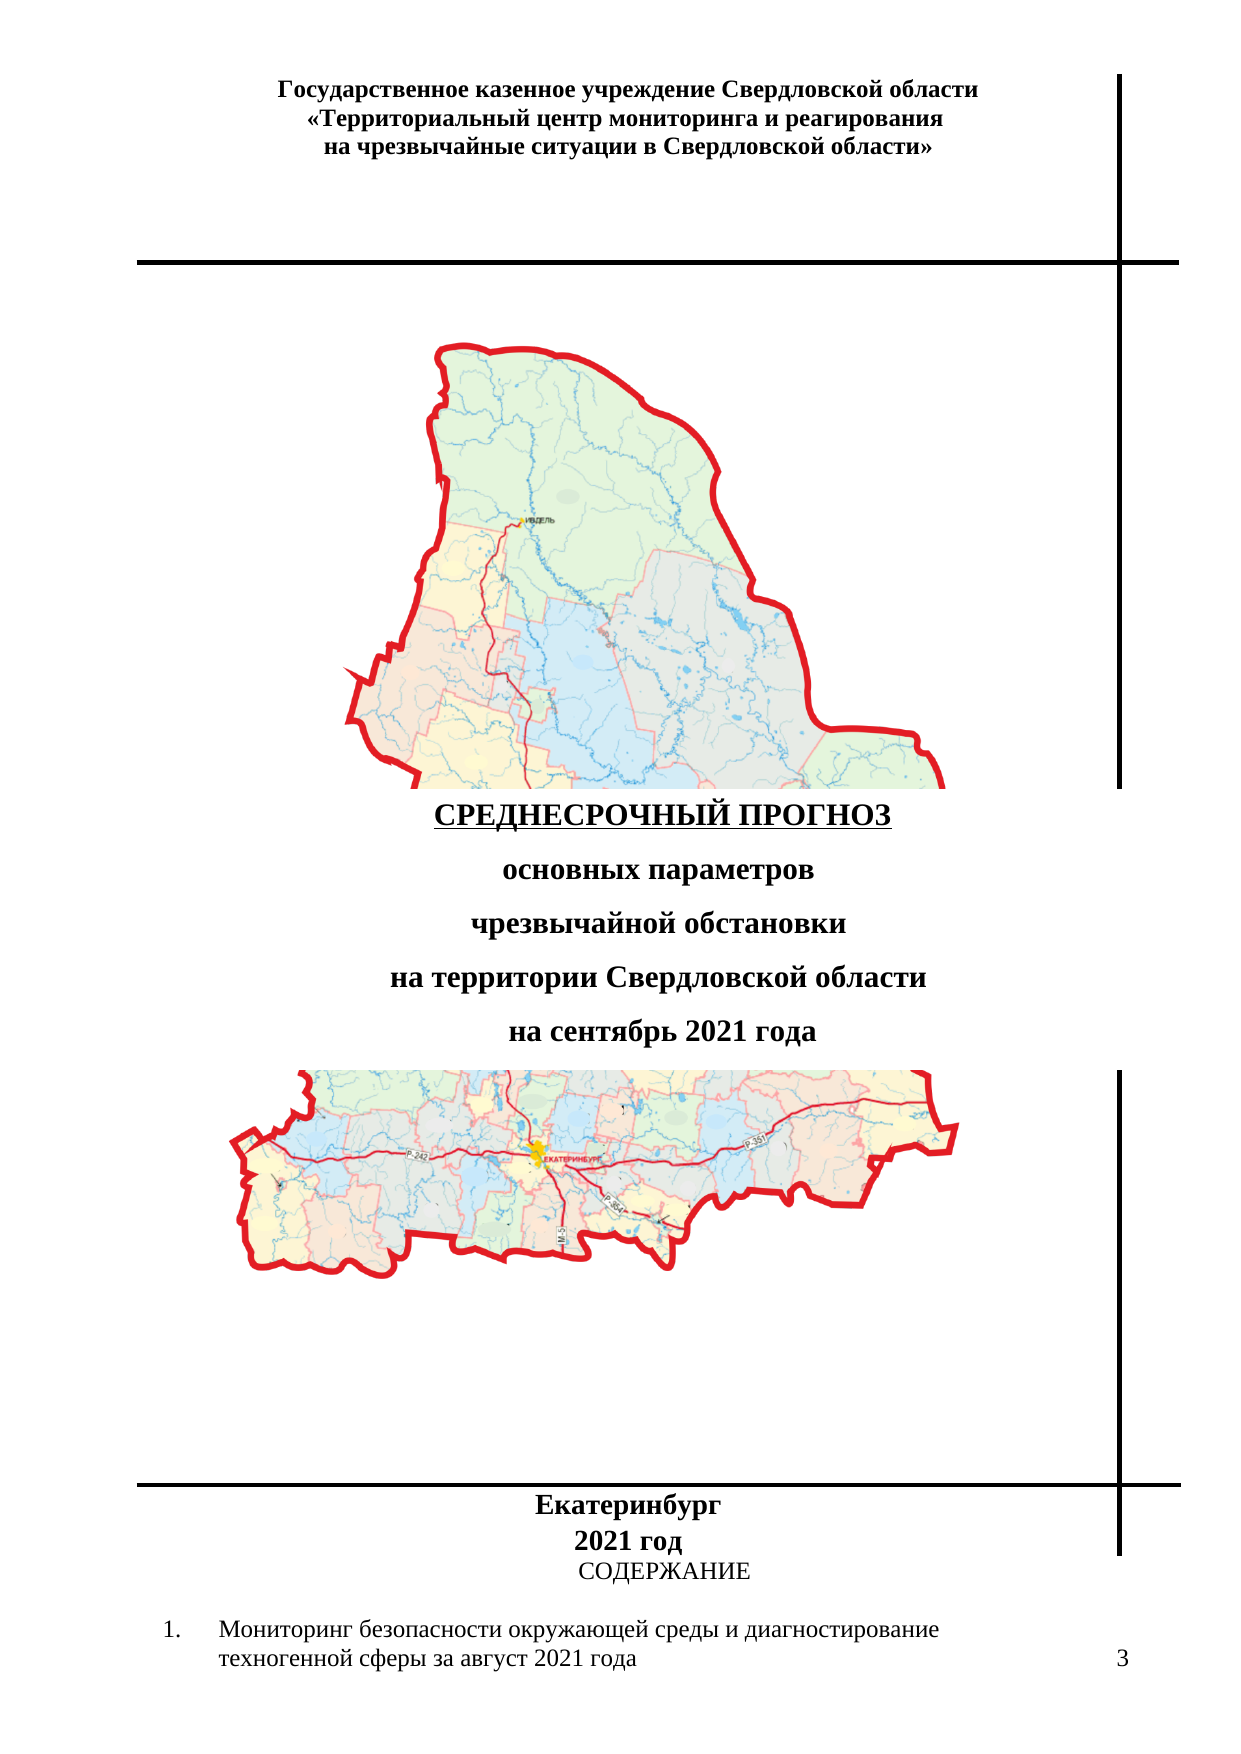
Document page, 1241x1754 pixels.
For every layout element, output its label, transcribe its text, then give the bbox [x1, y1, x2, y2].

table_header 3 [1078, 1614, 1167, 1671]
table_cell [1122, 1523, 1181, 1556]
table_cell [1122, 1325, 1181, 1396]
table_cell [1122, 265, 1178, 297]
table_cell [1122, 1396, 1181, 1483]
table_cell [137, 1325, 1117, 1396]
text СОДЕРЖАНИЕ [148, 1556, 1181, 1585]
table_cell [137, 297, 1178, 1324]
table_header Государственное казенное учреждение Свердловской области «Территориальный центр мониторинга и реагирования на чрезвычайные ситуации в Свердловской области» [137, 74, 1117, 260]
table_cell [1122, 1487, 1181, 1523]
table_cell [1122, 297, 1181, 1324]
table_header 1. [137, 1614, 207, 1671]
table_cell 2021 год [137, 1523, 1117, 1556]
table_cell Екатеринбург [137, 1487, 1117, 1523]
table_header [1122, 74, 1178, 260]
table_cell [382, 265, 1117, 297]
table_cell [137, 265, 382, 297]
table_header Мониторинг безопасности окружающей среды и диагностирование техногенной сферы за август 2021 года [207, 1614, 1078, 1671]
table_cell [137, 1396, 1117, 1483]
